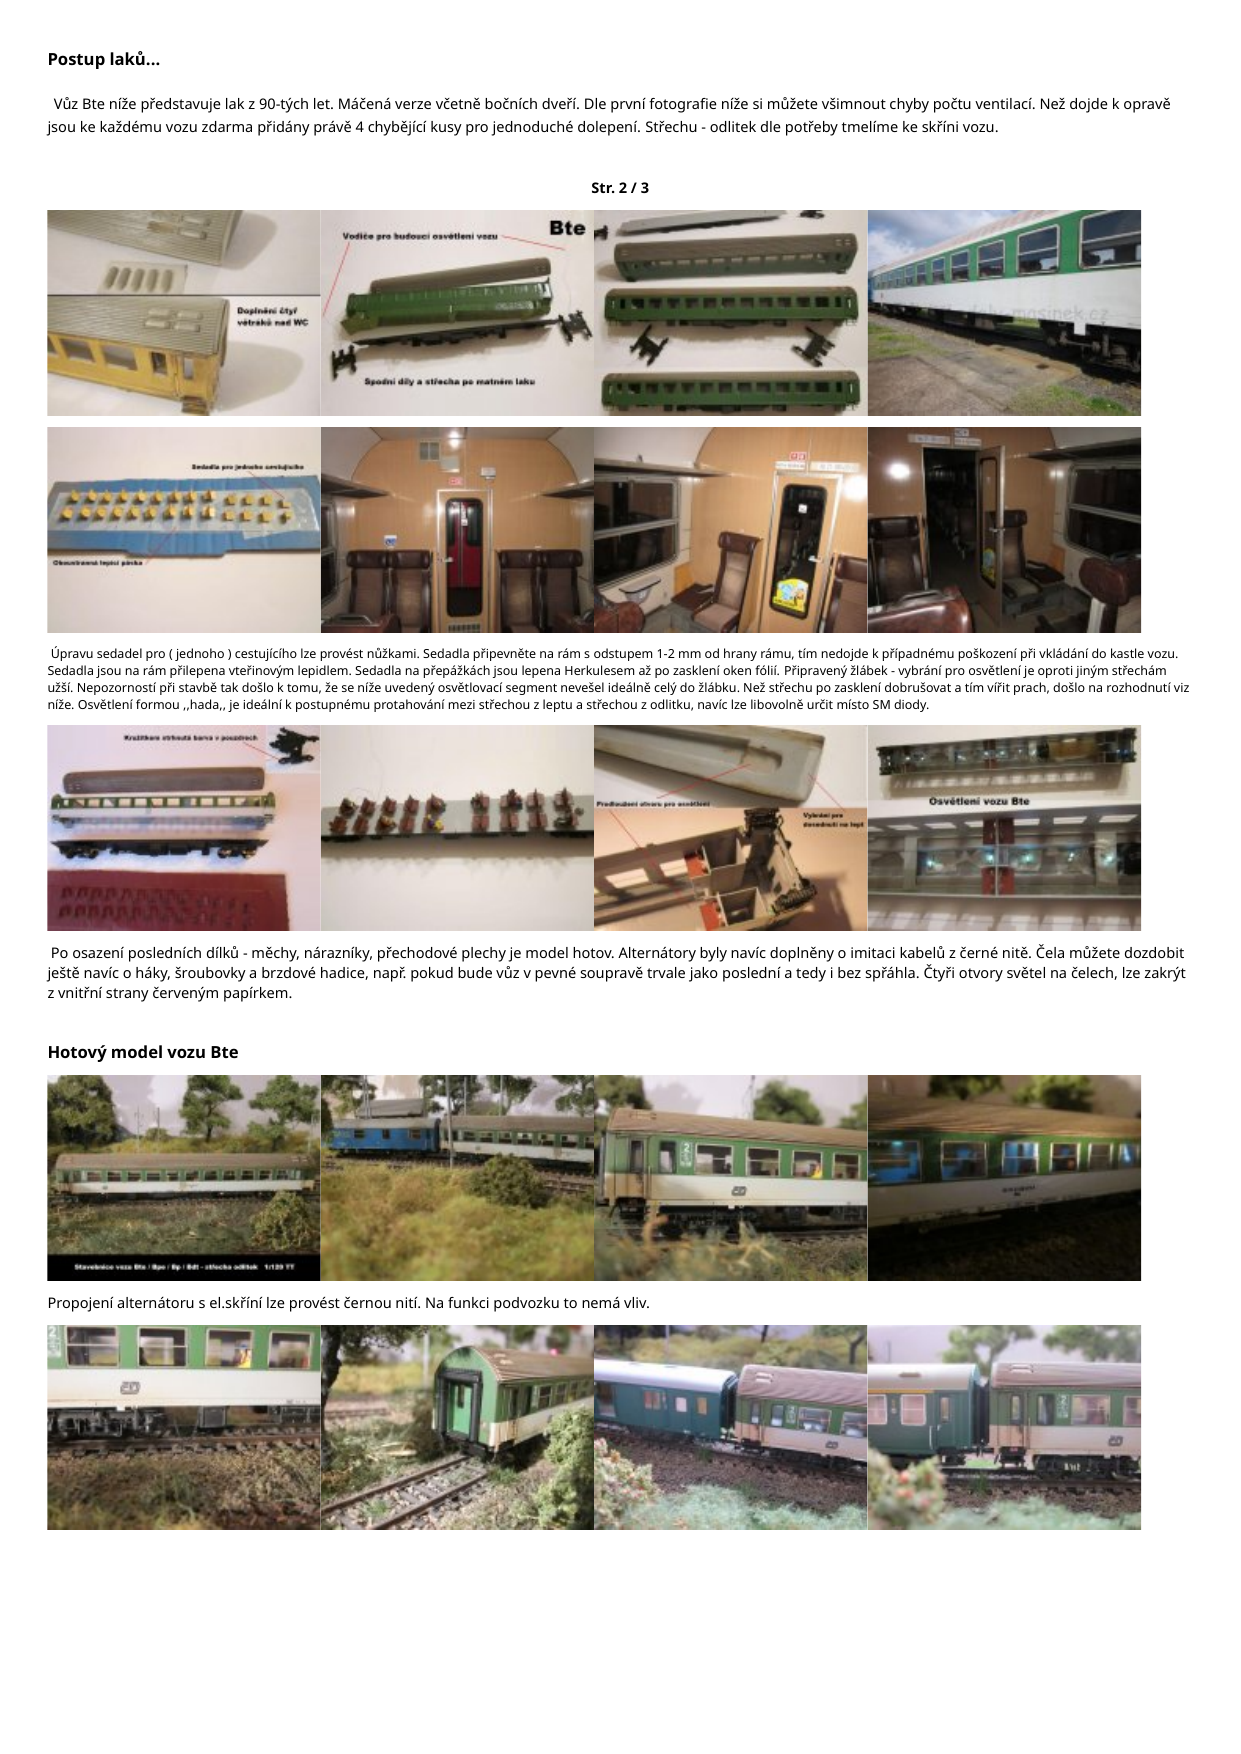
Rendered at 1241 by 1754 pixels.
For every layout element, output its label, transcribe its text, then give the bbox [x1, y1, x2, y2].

subtitle Hotový model vozu Bte [47, 1040, 1193, 1063]
text Propojení alternátoru s el.skříní lze provést černou nití. Na funkci podvozku to nemá vliv. [47, 1293, 1193, 1312]
text Po osazení posledních dílků - měchy, nárazníky, přechodové plechy je model hotov. Alternátory byly navíc doplněny o imitaci kabelů z černé nitě. Čela můžete dozdobit ještě navíc o háky, šroubovky a brzdové hadice, např. pokud bude vůz v pevné soupravě trvale jako poslední a tedy i bez spřáhla. Čtyři otvory světel na čelech, lze zakrýt z vnitřní strany červeným papírkem. [47, 943, 1193, 1003]
text Str. 2 / 3 [47, 178, 1193, 198]
subtitle Postup laků... [47, 47, 1193, 70]
text Úpravu sedadel pro ( jednoho ) cestujícího lze provést nůžkami. Sedadla připevněte na rám s odstupem 1-2 mm od hrany rámu, tím nedojde k případnému poškození při vkládání do kastle vozu. Sedadla jsou na rám přilepena vteřinovým lepidlem. Sedadla na přepážkách jsou lepena Herkulesem až po zasklení oken fólií. Připravený žlábek - vybrání pro osvětlení je oproti jiným střechám užší. Nepozorností při stavbě tak došlo k tomu, že se níže uvedený osvětlovací segment nevešel ideálně celý do žlábku. Než střechu po zasklení dobrušovat a tím vířit prach, došlo na rozhodnutí viz níže. Osvětlení formou ,,hada,, je ideální k postupnému protahování mezi střechou z leptu a střechou z odlitku, navíc lze libovolně určit místo SM diody. [47, 645, 1193, 713]
text Vůz Bte níže představuje lak z 90-tých let. Máčená verze včetně bočních dveří. Dle první fotografie níže si můžete všimnout chyby počtu ventilací. Než dojde k opravě jsou ke každému vozu zdarma přidány právě 4 chybějící kusy pro jednoduché dolepení. Střechu - odlitek dle potřeby tmelíme ke skříni vozu. [47, 82, 1193, 136]
